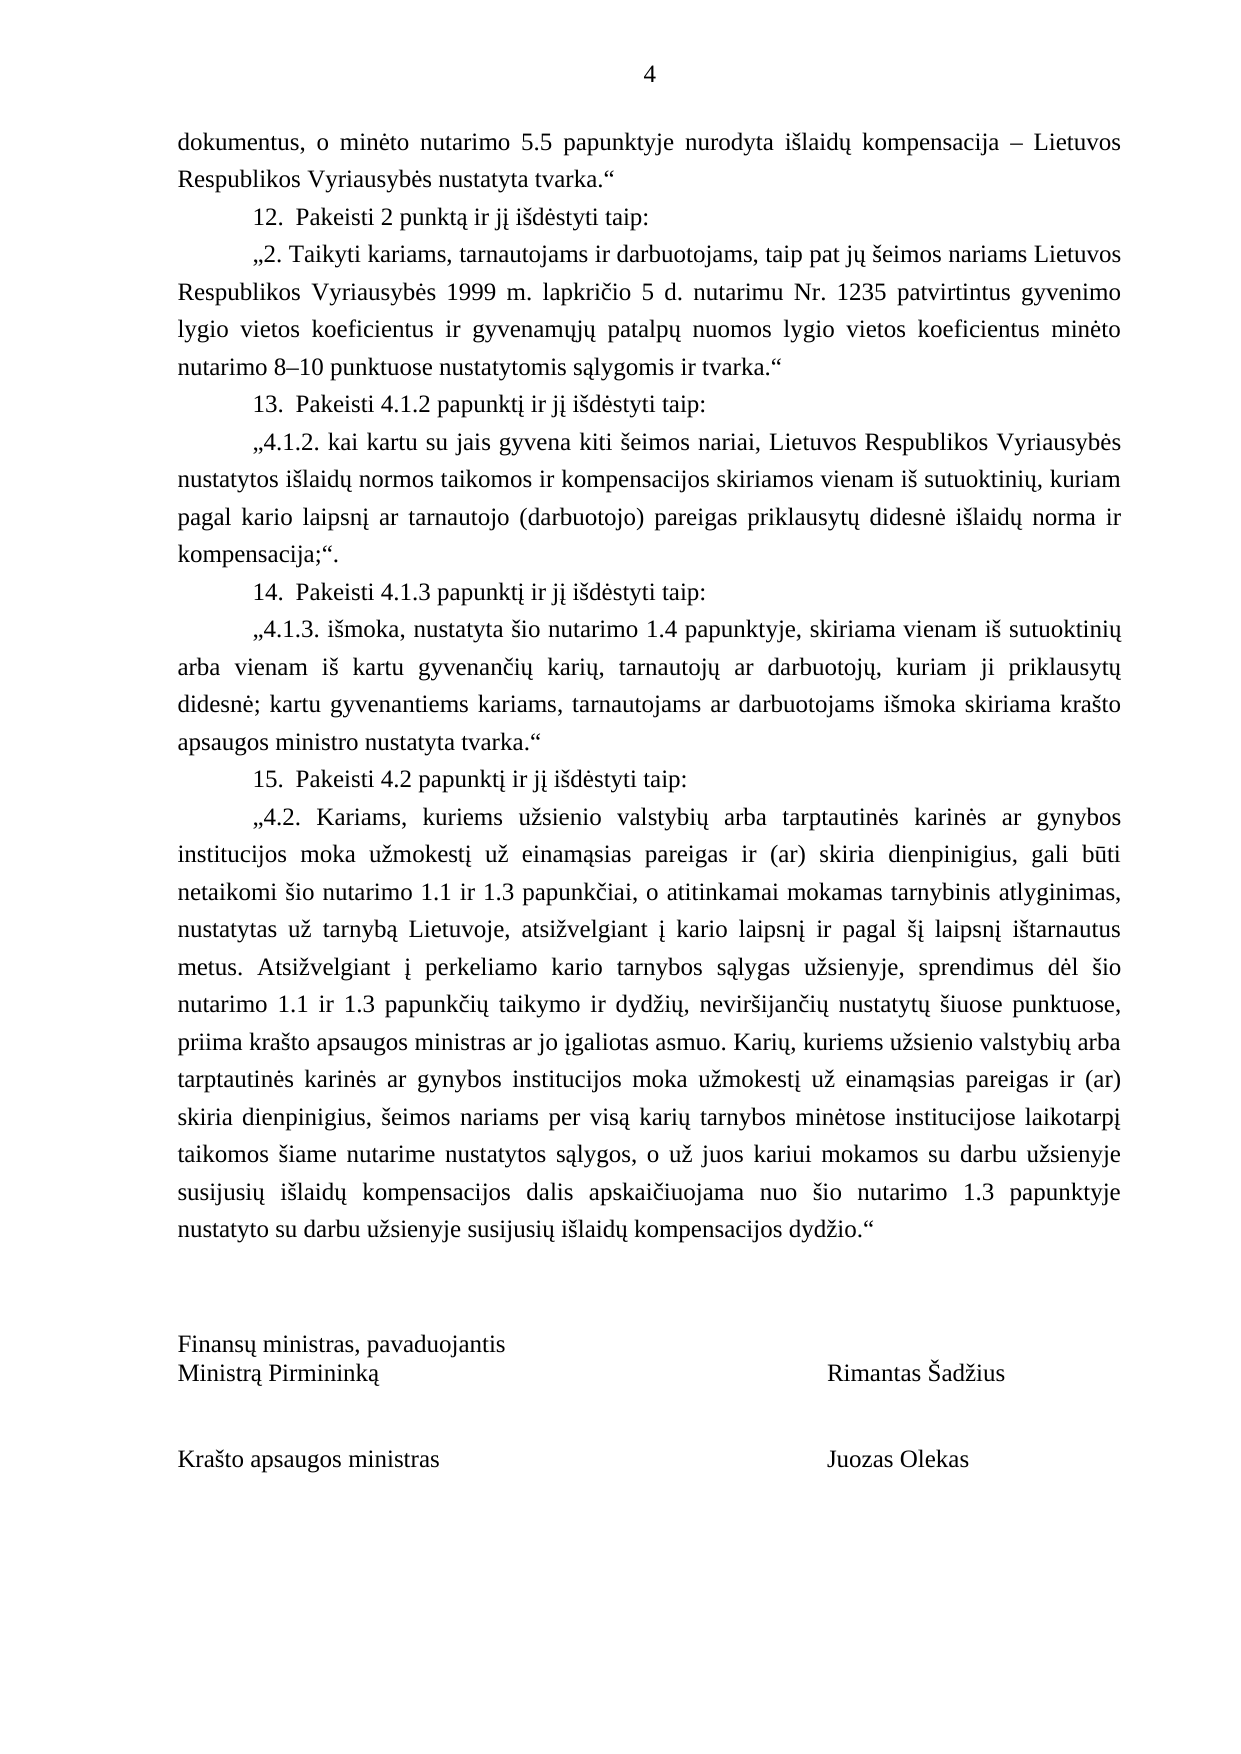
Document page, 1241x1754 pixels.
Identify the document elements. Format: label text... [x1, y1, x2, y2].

text dokumentus, o minėto nutarimo 5.5 papunktyje nurodyta išlaidų kompensacija – Lietuvos Respublikos Vyriausybės nustatyta tvarka.“ [177, 118, 1122, 193]
text Krašto apsaugos ministras Juozas Olekas [177, 1444, 1122, 1473]
text 15. Pakeisti 4.2 papunktį ir jį išdėstyti taip: [177, 756, 1122, 793]
text 14. Pakeisti 4.1.3 papunktį ir jį išdėstyti taip: [177, 568, 1122, 606]
text Finansų ministras, pavaduojantis [177, 1329, 1122, 1358]
text „4.1.2. kai kartu su jais gyvena kiti šeimos nariai, Lietuvos Respublikos Vyriausybės nustatytos išlaidų normos taikomos ir kompensacijos skiriamos vienam iš sutuoktinių, kuriam pagal kario laipsnį ar tarnautojo (darbuotojo) pareigas priklausytų didesnė išlaidų norma ir kompensacija;“. [177, 418, 1122, 568]
text „4.2. Kariams, kuriems užsienio valstybių arba tarptautinės karinės ar gynybos institucijos moka užmokestį už einamąsias pareigas ir (ar) skiria dienpinigius, gali būti netaikomi šio nutarimo 1.1 ir 1.3 papunkčiai, o atitinkamai mokamas tarnybinis atlyginimas, nustatytas už tarnybą Lietuvoje, atsižvelgiant į kario laipsnį ir pagal šį laipsnį ištarnautus metus. Atsižvelgiant į perkeliamo kario tarnybos sąlygas užsienyje, sprendimus dėl šio nutarimo 1.1 ir 1.3 papunkčių taikymo ir dydžių, neviršijančių nustatytų šiuose punktuose, priima krašto apsaugos ministras ar jo įgaliotas asmuo. Karių, kuriems užsienio valstybių arba tarptautinės karinės ar gynybos institucijos moka užmokestį už einamąsias pareigas ir (ar) skiria dienpinigius, šeimos nariams per visą karių tarnybos minėtose institucijose laikotarpį taikomos šiame nutarime nustatytos sąlygos, o už juos kariui mokamos su darbu užsienyje susijusių išlaidų kompensacijos dalis apskaičiuojama nuo šio nutarimo 1.3 papunktyje nustatyto su darbu užsienyje susijusių išlaidų kompensacijos dydžio.“ [177, 793, 1122, 1243]
text „4.1.3. išmoka, nustatyta šio nutarimo 1.4 papunktyje, skiriama vienam iš sutuoktinių arba vienam iš kartu gyvenančių karių, tarnautojų ar darbuotojų, kuriam ji priklausytų didesnė; kartu gyvenantiems kariams, tarnautojams ar darbuotojams išmoka skiriama krašto apsaugos ministro nustatyta tvarka.“ [177, 606, 1122, 756]
text 13. Pakeisti 4.1.2 papunktį ir jį išdėstyti taip: [177, 381, 1122, 418]
text 12. Pakeisti 2 punktą ir jį išdėstyti taip: [177, 193, 1122, 231]
text „2. Taikyti kariams, tarnautojams ir darbuotojams, taip pat jų šeimos nariams Lietuvos Respublikos Vyriausybės 1999 m. lapkričio 5 d. nutarimu Nr. 1235 patvirtintus gyvenimo lygio vietos koeficientus ir gyvenamųjų patalpų nuomos lygio vietos koeficientus minėto nutarimo 8–10 punktuose nustatytomis sąlygomis ir tvarka.“ [177, 231, 1122, 381]
text Ministrą Pirmininką Rimantas Šadžius [177, 1358, 1122, 1387]
